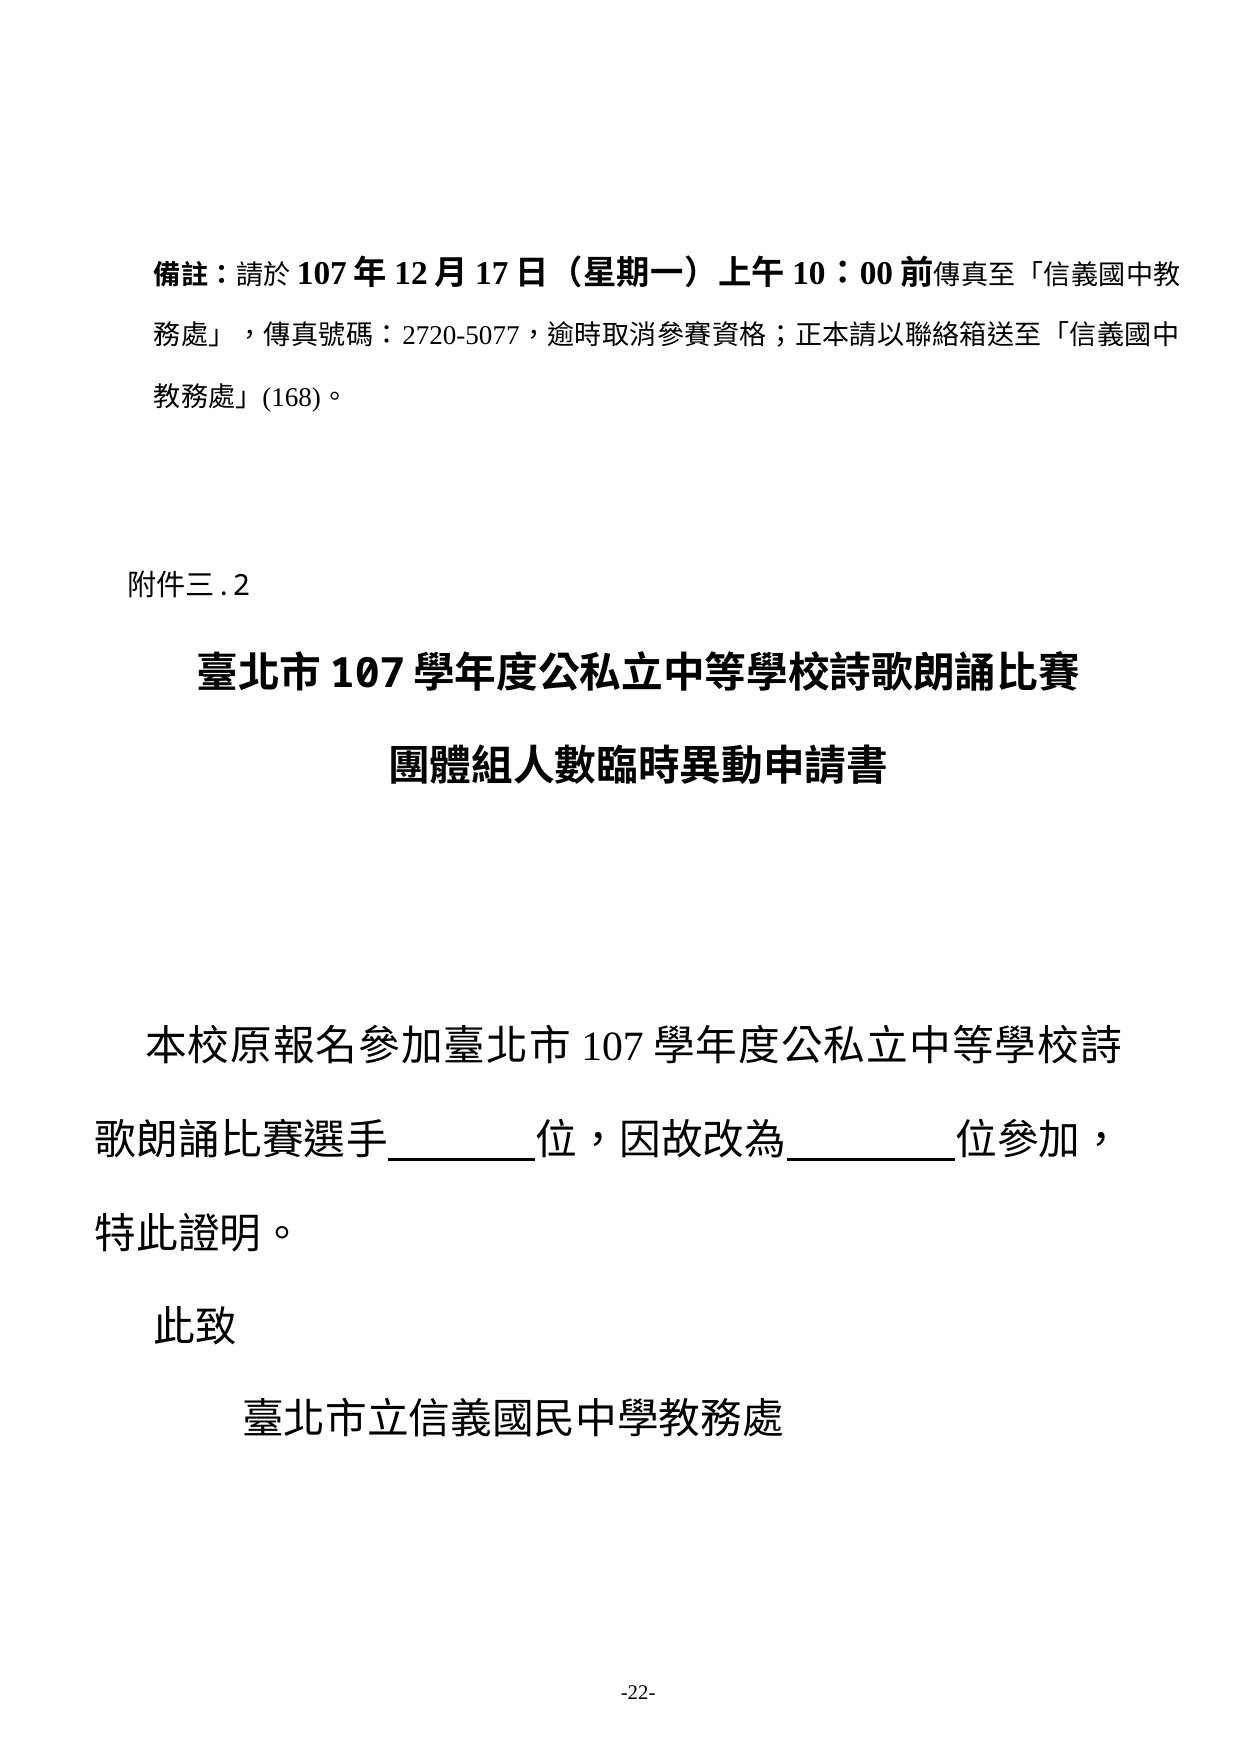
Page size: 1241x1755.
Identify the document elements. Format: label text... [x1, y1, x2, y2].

text 臺北市立信義國民中學教務處 [94, 1374, 1181, 1436]
text 本校原報名參加臺北市107學年度公私立中等學校詩歌朗誦比賽選手 位，因故改為 位參加，特此證明。 [94, 1001, 1122, 1251]
text 此致 [94, 1281, 1181, 1344]
text 臺北市107學年度公私立中等學校詩歌朗誦比賽 [94, 554, 1181, 691]
text 附件三.2 [127, 561, 377, 604]
text 備註：請於107年12月17日（星期一）上午10：00前傳真至「信義國中教務處」，傳真號碼：2720-5077，逾時取消參賽資格；正本請以聯絡箱送至「信義國中教務處」(168)。 [154, 228, 1181, 416]
text 團體組人數臨時異動申請書 [94, 721, 1181, 783]
